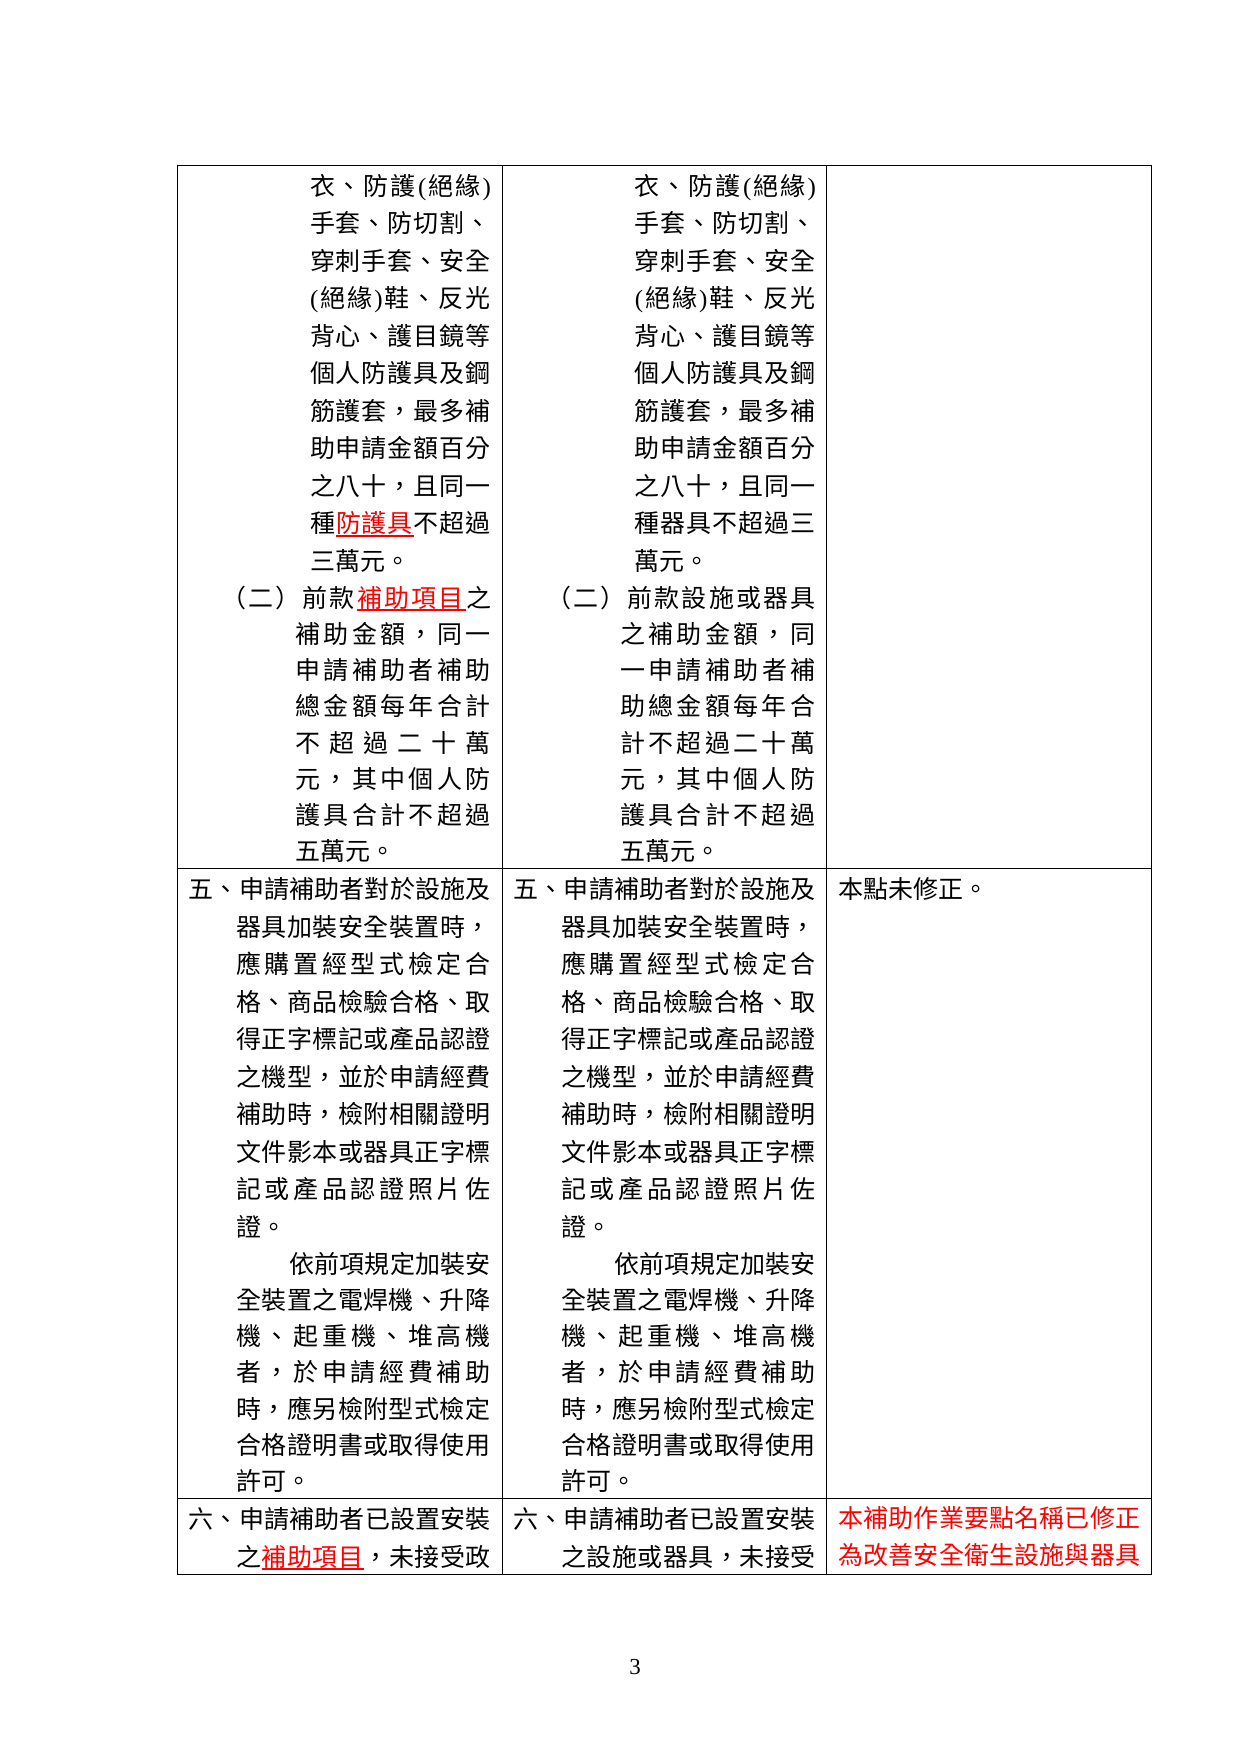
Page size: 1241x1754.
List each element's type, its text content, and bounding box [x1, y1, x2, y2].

table_cell 五、申請補助者對於設施及器具加裝安全裝置時，應購置經型式檢定合格、商品檢驗合格、取得正字標記或產品認證之機型，並於申請經費補助時，檢附相關證明文件影本或器具正字標記或產品認證照片佐證。 依前項規定加裝安全裝置之電焊機、升降機、起重機、堆高機者，於申請經費補助時，應另檢附型式檢定合格證明書或取得使用許可。 [178, 869, 502, 1498]
table_cell 衣、防護(絕緣)手套、防切割、穿刺手套、安全(絕緣)鞋、反光背心、護目鏡等個人防護具及鋼筋護套，最多補助申請金額百分之八十，且同一種器具不超過三萬元。 （二）前款設施或器具之補助金額，同一申請補助者補助總金額每年合計不超過二十萬元，其中個人防護具合計不超過五萬元。 [503, 166, 826, 868]
table_cell 本補助作業要點名稱已修正為改善安全衛生設施與器具 [827, 1499, 1151, 1574]
table_cell [827, 166, 1151, 868]
table_cell 衣、防護(絕緣)手套、防切割、穿刺手套、安全(絕緣)鞋、反光背心、護目鏡等個人防護具及鋼筋護套，最多補助申請金額百分之八十，且同一種防護具不超過三萬元。 （二）前款補助項目之補助金額，同一申請補助者補助總金額每年合計不超過二十萬元，其中個人防護具合計不超過五萬元。 [178, 166, 502, 868]
table_cell 本點未修正。 [827, 869, 1151, 1498]
table_cell 五、申請補助者對於設施及器具加裝安全裝置時，應購置經型式檢定合格、商品檢驗合格、取得正字標記或產品認證之機型，並於申請經費補助時，檢附相關證明文件影本或器具正字標記或產品認證照片佐證。 依前項規定加裝安全裝置之電焊機、升降機、起重機、堆高機者，於申請經費補助時，應另檢附型式檢定合格證明書或取得使用許可。 [503, 869, 826, 1498]
table_cell 六、申請補助者已設置安裝之補助項目，未接受政 [178, 1499, 502, 1574]
table_cell 六、申請補助者已設置安裝之設施或器具，未接受 [503, 1499, 826, 1574]
